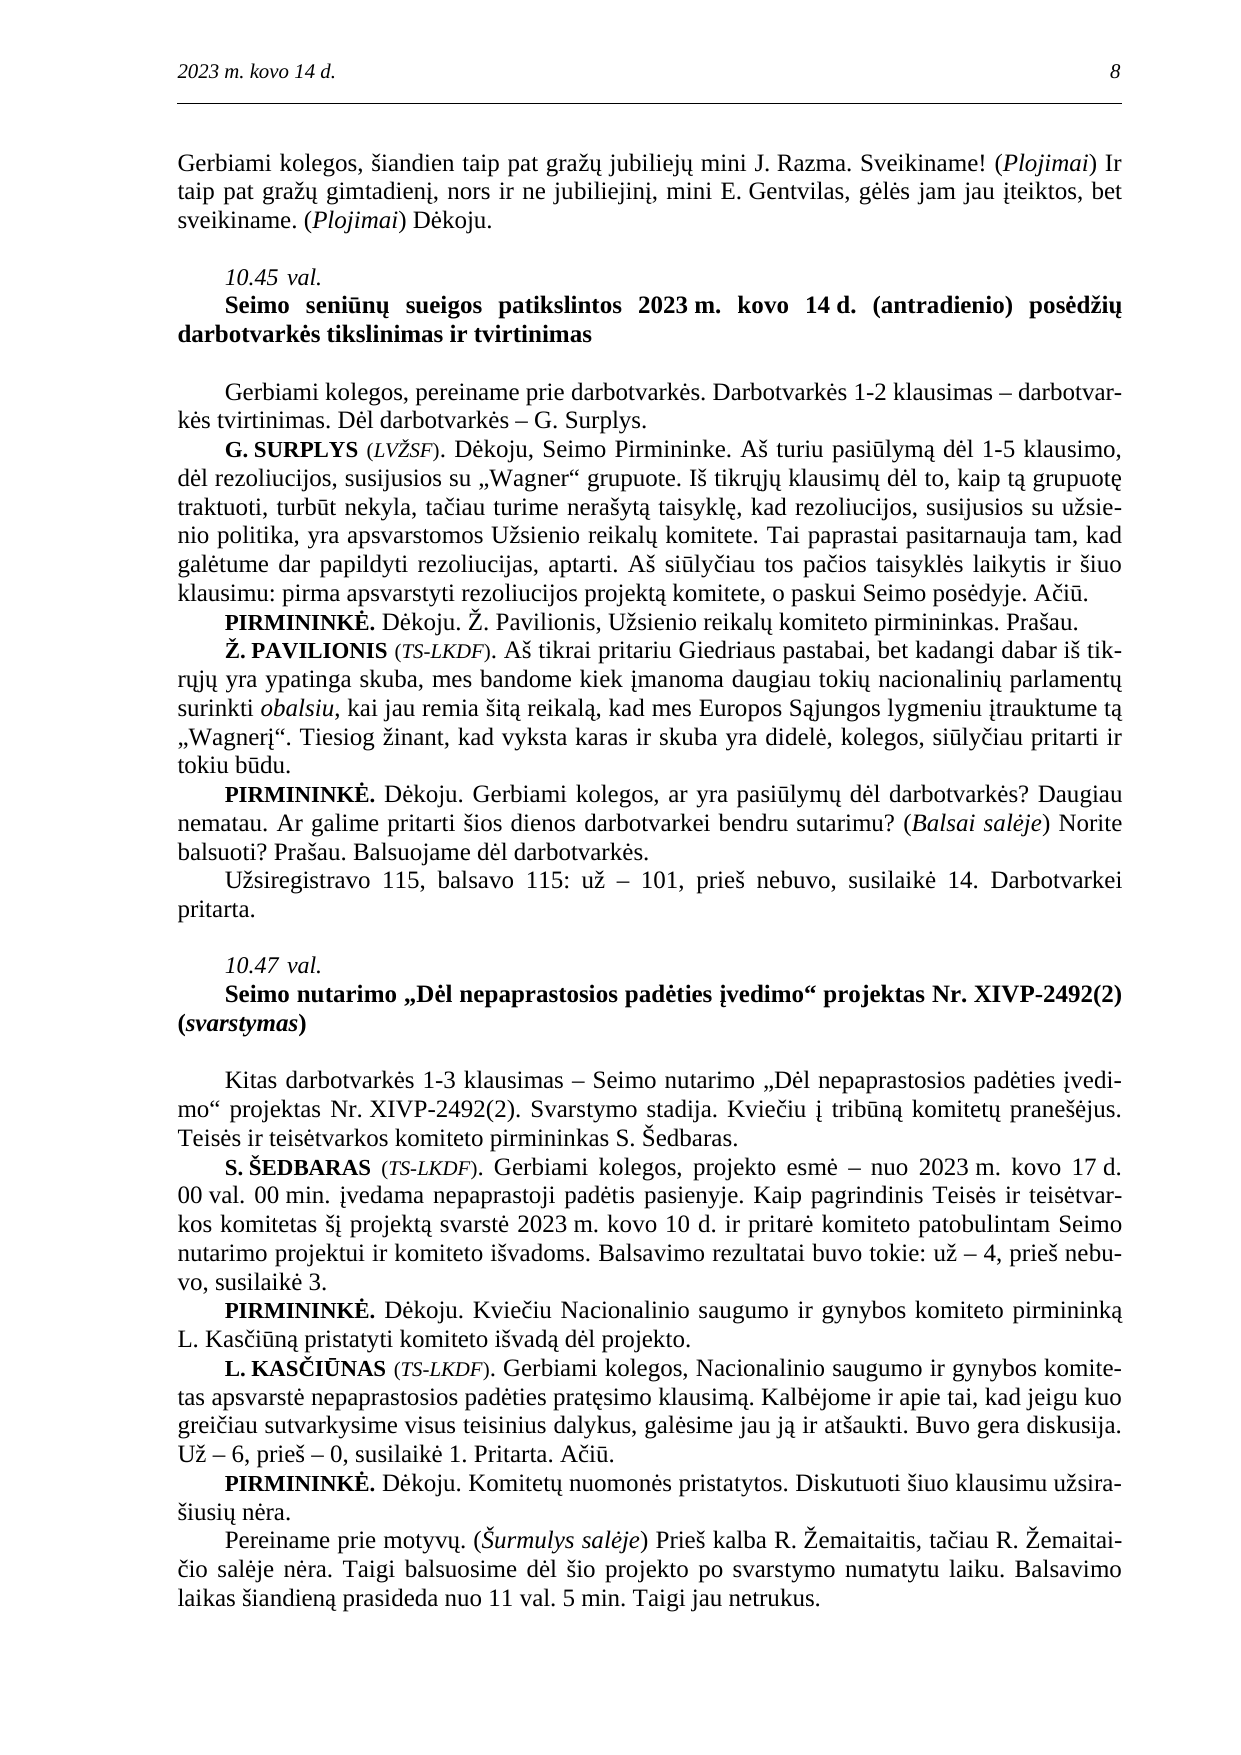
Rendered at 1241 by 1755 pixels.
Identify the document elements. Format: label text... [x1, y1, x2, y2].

text 10.47 val. [224, 952, 1122, 979]
text Ž. PAVILIONIS (TS-LKDF). Aš tik­rai pri­ta­riu Gied­riaus pa­sta­bai, bet ka­dan­gi da­bar iš tik­rų­jų yra ypa­tin­ga sku­ba, mes ban­do­me kiek įma­no­ma dau­giau to­kių na­cio­na­li­nių par­la­men­tų su­rink­ti obal­siu, kai jau re­mia ši­tą rei­ka­lą, kad mes Eu­ro­pos Są­jun­gos lyg­me­niu įtrauk­tu­me tą „Wag­ne­rį“. Tie­siog ži­nant, kad vyks­ta ka­ras ir sku­ba yra di­de­lė, ko­le­gos, siū­ly­čiau pri­tar­ti ir to­kiu bū­du. [177, 635, 1122, 779]
text L. KASČIŪNAS (TS-LKDF). Ger­bia­mi ko­le­gos, Na­cio­na­li­nio sau­gu­mo ir gy­ny­bos ko­mi­te­tas ap­svars­tė ne­pa­pras­to­sios pa­dė­ties pra­tę­si­mo klau­si­mą. Kal­bė­jo­me ir apie tai, kad jei­gu kuo grei­čiau su­tvar­ky­si­me vi­sus tei­si­nius da­ly­kus, ga­lė­si­me jau ją ir at­šauk­ti. Bu­vo ge­ra dis­ku­si­ja. Už – 6, prieš – 0, su­si­lai­kė 1. Pri­tar­ta. Ačiū. [177, 1353, 1122, 1468]
text Per­ei­na­me prie mo­ty­vų. (Šur­mu­lys sa­lė­je) Prieš kal­ba R. Že­mai­tai­tis, ta­čiau R. Že­mai­tai­čio sa­lė­je nė­ra. Tai­gi bal­suo­si­me dėl šio pro­jek­to po svars­ty­mo nu­ma­ty­tu lai­ku. Bal­sa­vi­mo lai­kas šian­die­ną pra­si­de­da nuo 11 val. 5 min. Tai­gi jau ne­tru­kus. [177, 1525, 1122, 1612]
text S. ŠEDBARAS (TS-LKDF). Ger­bia­mi ko­le­gos, pro­jek­to es­mė – nuo 2023 m. ko­vo 17 d. 00 val. 00 min. įve­da­ma ne­pa­pras­to­ji pa­dė­tis pa­sie­ny­je. Kaip pa­grin­di­nis Tei­sės ir tei­sėt­var­kos ko­mi­te­tas šį pro­jek­tą svars­tė 2023 m. ko­vo 10 d. ir pri­ta­rė ko­mi­te­to pa­to­bu­lin­tam Sei­mo nu­ta­ri­mo pro­jek­tui ir ko­mi­te­to iš­va­doms. Bal­sa­vi­mo re­zul­ta­tai bu­vo to­kie: už – 4, prieš ne­bu­vo, su­si­lai­kė 3. [177, 1152, 1122, 1295]
text PIRMININKĖ. Dė­ko­ju. Kvie­čiu Na­cio­na­li­nio sau­gu­mo ir gy­ny­bos ko­mi­te­to pir­mi­nin­ką L. Kas­čiū­ną pri­sta­ty­ti ko­mi­te­to iš­va­dą dėl pro­jek­to. [177, 1295, 1122, 1353]
text 10.45 val. [224, 263, 1122, 290]
text Ger­bia­mi ko­le­gos, šian­dien taip pat gra­žų ju­bi­lie­jų mi­ni J. Raz­ma. Svei­ki­na­me! (Plo­ji­mai) Ir taip pat gra­žų gim­ta­die­nį, nors ir ne ju­bi­lie­ji­nį, mi­ni E. Gent­vi­las, gė­lės jam jau įteik­tos, bet svei­ki­na­me. (Plo­ji­mai) Dė­ko­ju. [177, 148, 1122, 234]
text Ger­bia­mi ko­le­gos, per­ei­na­me prie dar­bo­tvarkės. Dar­bo­tvarkės 1-2 klau­si­mas – dar­bo­tvar­kės tvir­ti­ni­mas. Dėl dar­bo­tvarkės – G. Sur­plys. [177, 377, 1122, 434]
text PIRMININKĖ. Dė­ko­ju. Ko­mi­te­tų nuo­mo­nės pri­sta­ty­tos. Dis­ku­tuo­ti šiuo klau­si­mu už­si­ra­šiu­sių nė­ra. [177, 1468, 1122, 1525]
text Sei­mo se­niū­nų su­ei­gos pa­tiks­lin­tos 2023 m. ko­vo 14 d. (ant­ra­die­nio) po­sė­džių darbotvarkės tiks­li­ni­mas ir tvir­ti­ni­mas [177, 290, 1122, 348]
text Už­si­re­gist­ra­vo 115, bal­sa­vo 115: už – 101, prieš ne­bu­vo, su­si­lai­kė 14. Dar­bo­tvarkei pritar­ta. [177, 865, 1122, 923]
text PIRMININKĖ. Dė­ko­ju. Ž. Pa­vi­lio­nis, Už­sie­nio rei­ka­lų ko­mi­te­to pir­mi­nin­kas. Pra­šau. [177, 607, 1122, 635]
text G. SURPLYS (LVŽSF). Dė­ko­ju, Sei­mo Pir­mi­nin­ke. Aš tu­riu pa­siū­ly­mą dėl 1-5 klau­si­mo, dėl re­zo­liu­ci­jos, su­si­ju­sios su „Wag­ner“ gru­puo­te. Iš tik­rų­jų klau­si­mų dėl to, kaip tą gru­puo­tę trak­tuo­ti, tur­būt ne­ky­la, ta­čiau tu­ri­me ne­ra­šy­tą tai­syk­lę, kad re­zo­liu­ci­jos, su­si­ju­sios su už­sie­nio po­li­ti­ka, yra ap­svars­to­mos Už­sie­nio rei­ka­lų ko­mi­te­te. Tai pa­pras­tai pa­si­tar­nau­ja tam, kad ga­lė­tu­me dar pa­pil­dy­ti re­zo­liu­ci­jas, ap­tar­ti. Aš siū­ly­čiau tos pa­čios tai­syk­lės lai­ky­tis ir šiuo klau­si­mu: pir­ma ap­svars­ty­ti re­zo­liu­ci­jos pro­jek­tą ko­mi­te­te, o pas­kui Sei­mo po­sė­dy­je. Ačiū. [177, 434, 1122, 607]
text PIRMININKĖ. Dė­ko­ju. Ger­bia­mi ko­le­gos, ar yra pa­siū­ly­mų dėl dar­bo­tvarkės? Dau­giau ne­ma­tau. Ar ga­li­me pri­tar­ti šios die­nos dar­bo­tvarkei ben­dru su­ta­ri­mu? (Bal­sai sa­lė­je) No­ri­te bal­suo­ti? Pra­šau. Bal­suo­ja­me dėl dar­bo­tvarkės. [177, 779, 1122, 865]
text Sei­mo nu­ta­ri­mo „Dėl ne­pa­pras­to­sios pa­dė­ties įve­di­mo“ pro­jek­tas Nr. XIVP-2492(2) (svars­ty­mas) [177, 979, 1122, 1037]
text Ki­tas dar­bo­tvarkės 1-3 klau­si­mas – Sei­mo nu­ta­ri­mo „Dėl ne­pa­pras­to­sios pa­dė­ties įve­di­mo“ pro­jek­tas Nr. XIVP-2492(2). Svars­ty­mo sta­di­ja. Kvie­čiu į tri­bū­ną ko­mi­te­tų pra­ne­šė­jus. Tei­sės ir tei­sėt­var­kos ko­mi­te­to pir­mi­nin­kas S. Šed­ba­ras. [177, 1065, 1122, 1152]
